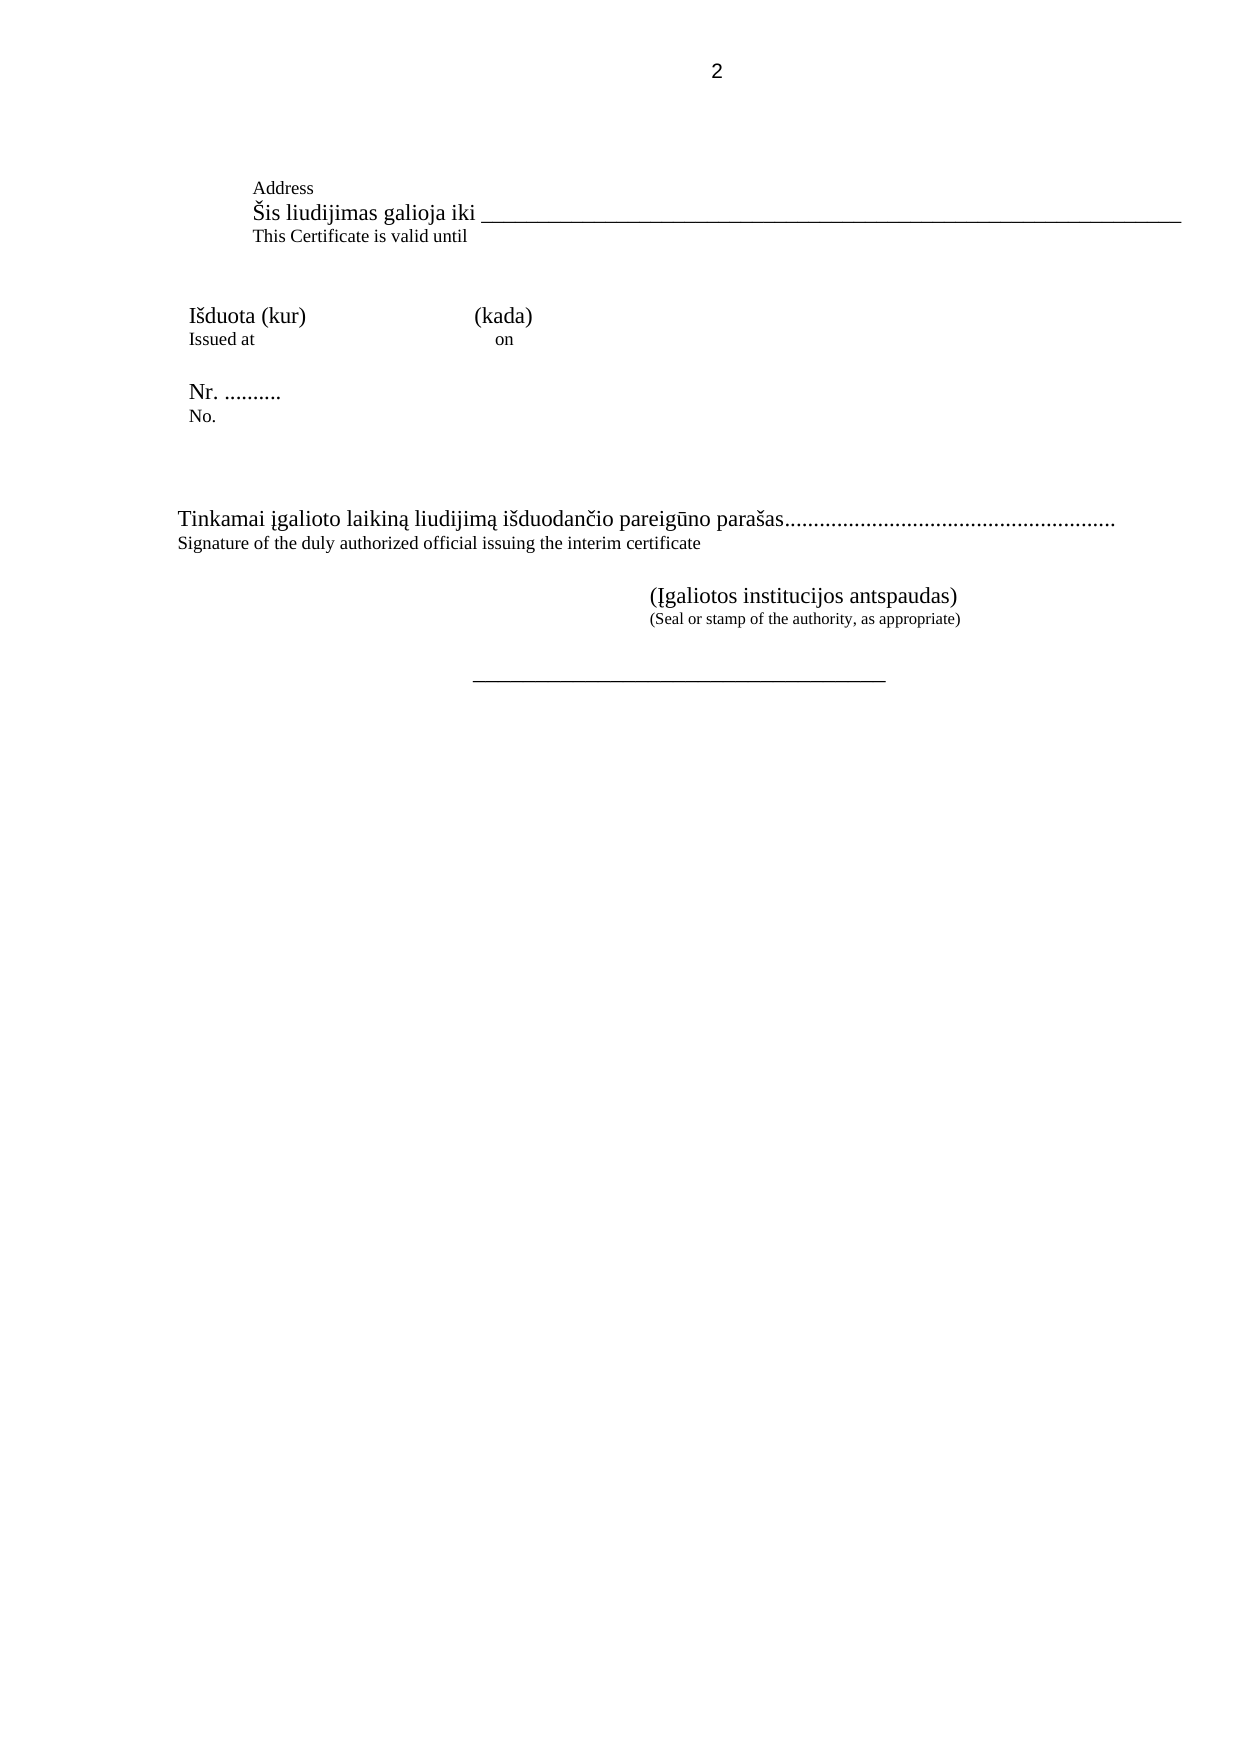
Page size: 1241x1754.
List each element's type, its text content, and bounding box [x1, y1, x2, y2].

text This Certificate is valid until [177, 225, 1181, 247]
table_header Išduota (kur) (kada) Issued at on Nr. .......... No. [177, 247, 649, 505]
text Signature of the duly authorized official issuing the interim certificate [177, 532, 1181, 553]
text Šis liudijimas galioja iki [177, 199, 1181, 225]
table_header [710, 247, 1181, 505]
text Tinkamai įgalioto laikiną liudijimą išduodančio pareigūno parašas [177, 505, 1181, 532]
text (Įgaliotos institucijos antspaudas) [649, 582, 1181, 608]
text _________________________________ [177, 656, 1181, 685]
text (Seal or stamp of the authority, as appropriate) [649, 608, 1181, 628]
table_header [649, 247, 710, 505]
text Address [177, 177, 1181, 199]
